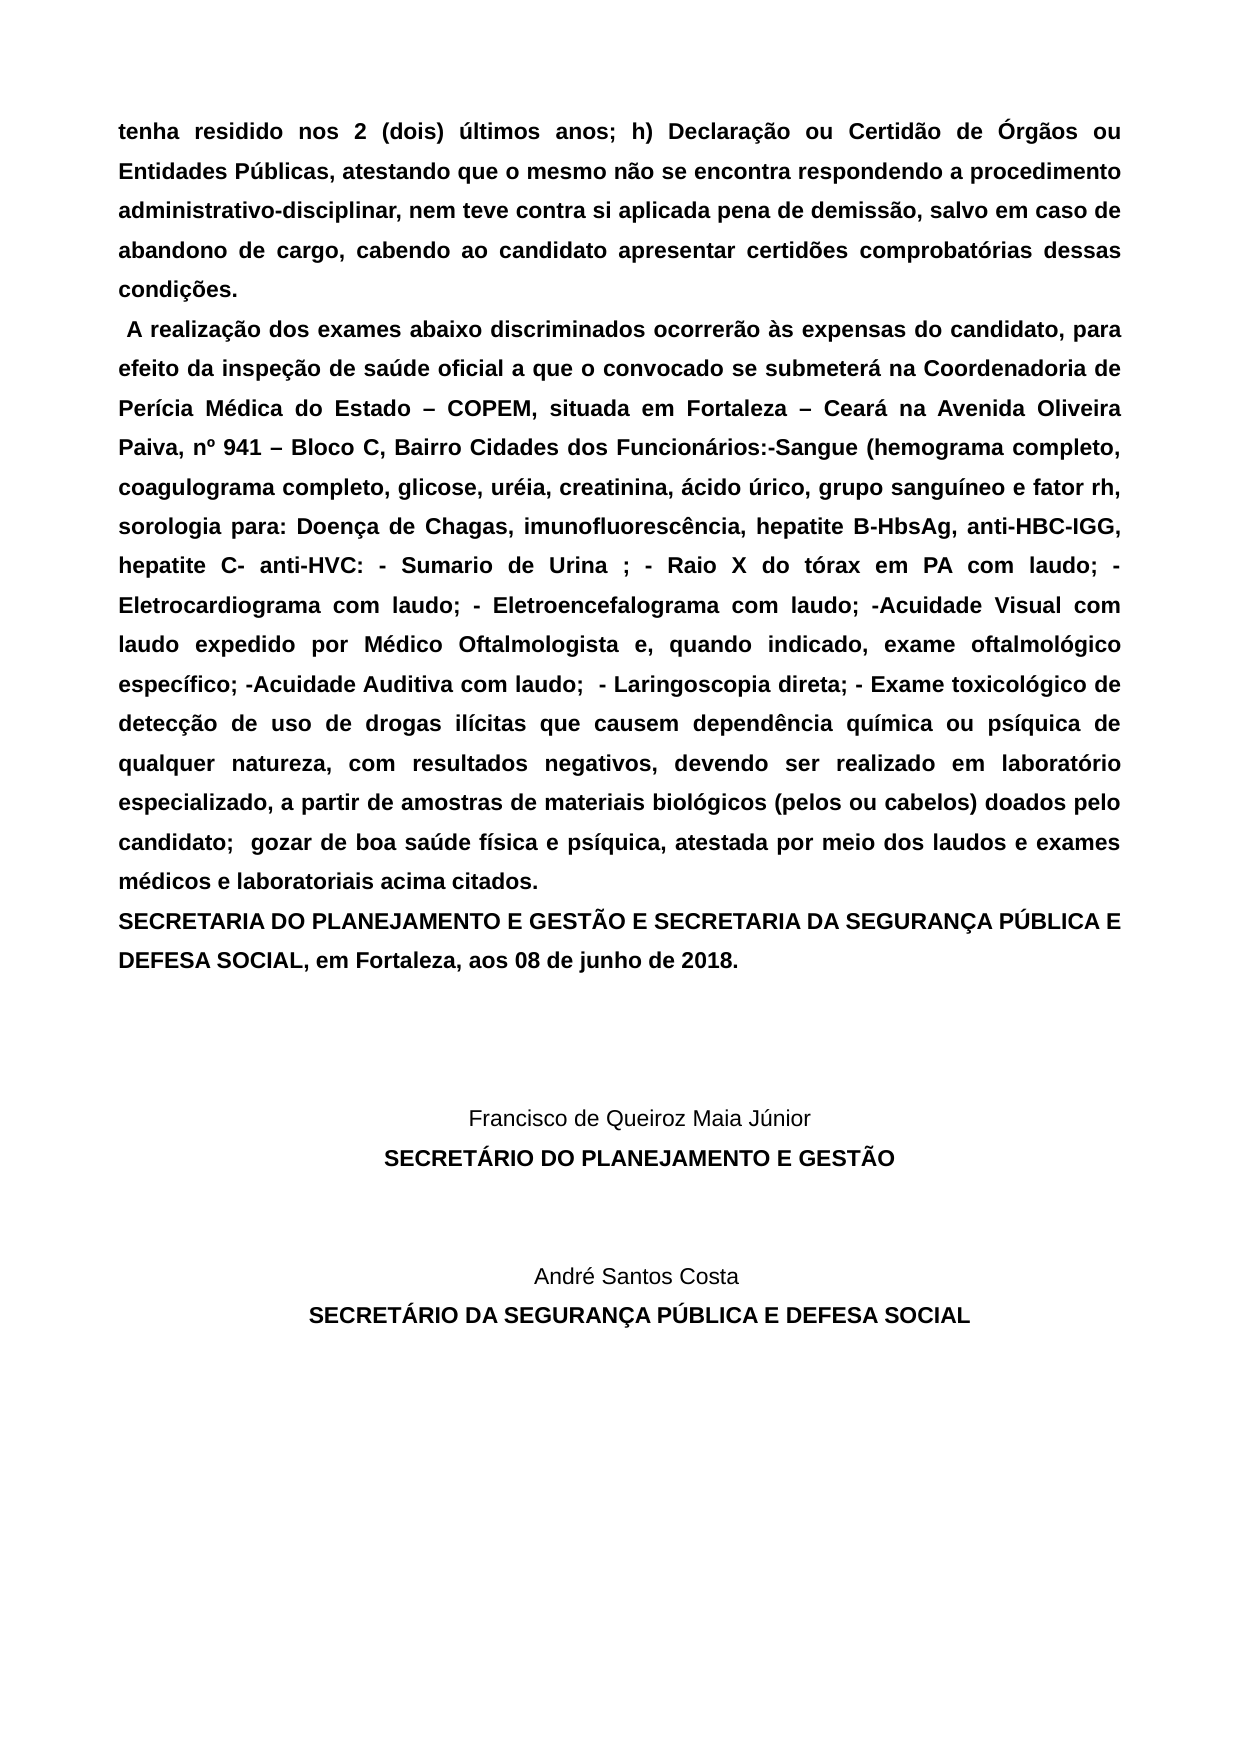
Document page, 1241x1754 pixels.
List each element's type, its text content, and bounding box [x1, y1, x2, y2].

text Francisco de Queiroz Maia Júnior [118, 1105, 1161, 1131]
text tenha residido nos 2 (dois) últimos anos; h) Declaração ou Certidão de Órgãos ou Entidades Públicas, atestando que o mesmo não se encontra respondendo a procedimento administrativo-disciplinar, nem teve contra si aplicada pena de demissão, salvo em caso de abandono de cargo, cabendo ao candidato apresentar certidões comprobatórias dessas condições. [118, 118, 1122, 302]
text SECRETARIA DO PLANEJAMENTO E GESTÃO E SECRETARIA DA SEGURANÇA PÚBLICA E DEFESA SOCIAL, em Fortaleza, aos 08 de junho de 2018. [118, 908, 1122, 973]
text A realização dos exames abaixo discriminados ocorrerão às expensas do candidato, para efeito da inspeção de saúde oficial a que o convocado se submeterá na Coordenadoria de Perícia Médica do Estado – COPEM, situada em Fortaleza – Ceará na Avenida Oliveira Paiva, nº 941 – Bloco C, Bairro Cidades dos Funcionários:-Sangue (hemograma completo, coagulograma completo, glicose, uréia, creatinina, ácido úrico, grupo sanguíneo e fator rh, sorologia para: Doença de Chagas, imunofluorescência, hepatite B-HbsAg, anti-HBC-IGG, hepatite C- anti-HVC: - Sumario de Urina ; - Raio X do tórax em PA com laudo; - Eletrocardiograma com laudo; - Eletroencefalograma com laudo; -Acuidade Visual com laudo expedido por Médico Oftalmologista e, quando indicado, exame oftalmológico específico; -Acuidade Auditiva com laudo; - Laringoscopia direta; - Exame toxicológico de detecção de uso de drogas ilícitas que causem dependência química ou psíquica de qualquer natureza, com resultados negativos, devendo ser realizado em laboratório especializado, a partir de amostras de materiais biológicos (pelos ou cabelos) doados pelo candidato; gozar de boa saúde física e psíquica, atestada por meio dos laudos e exames médicos e laboratoriais acima citados. [118, 316, 1122, 894]
text André Santos Costa [118, 1263, 1161, 1289]
text SECRETÁRIO DA SEGURANÇA PÚBLICA E DEFESA SOCIAL [118, 1302, 1161, 1329]
text SECRETÁRIO DO PLANEJAMENTO E GESTÃO [118, 1144, 1161, 1171]
